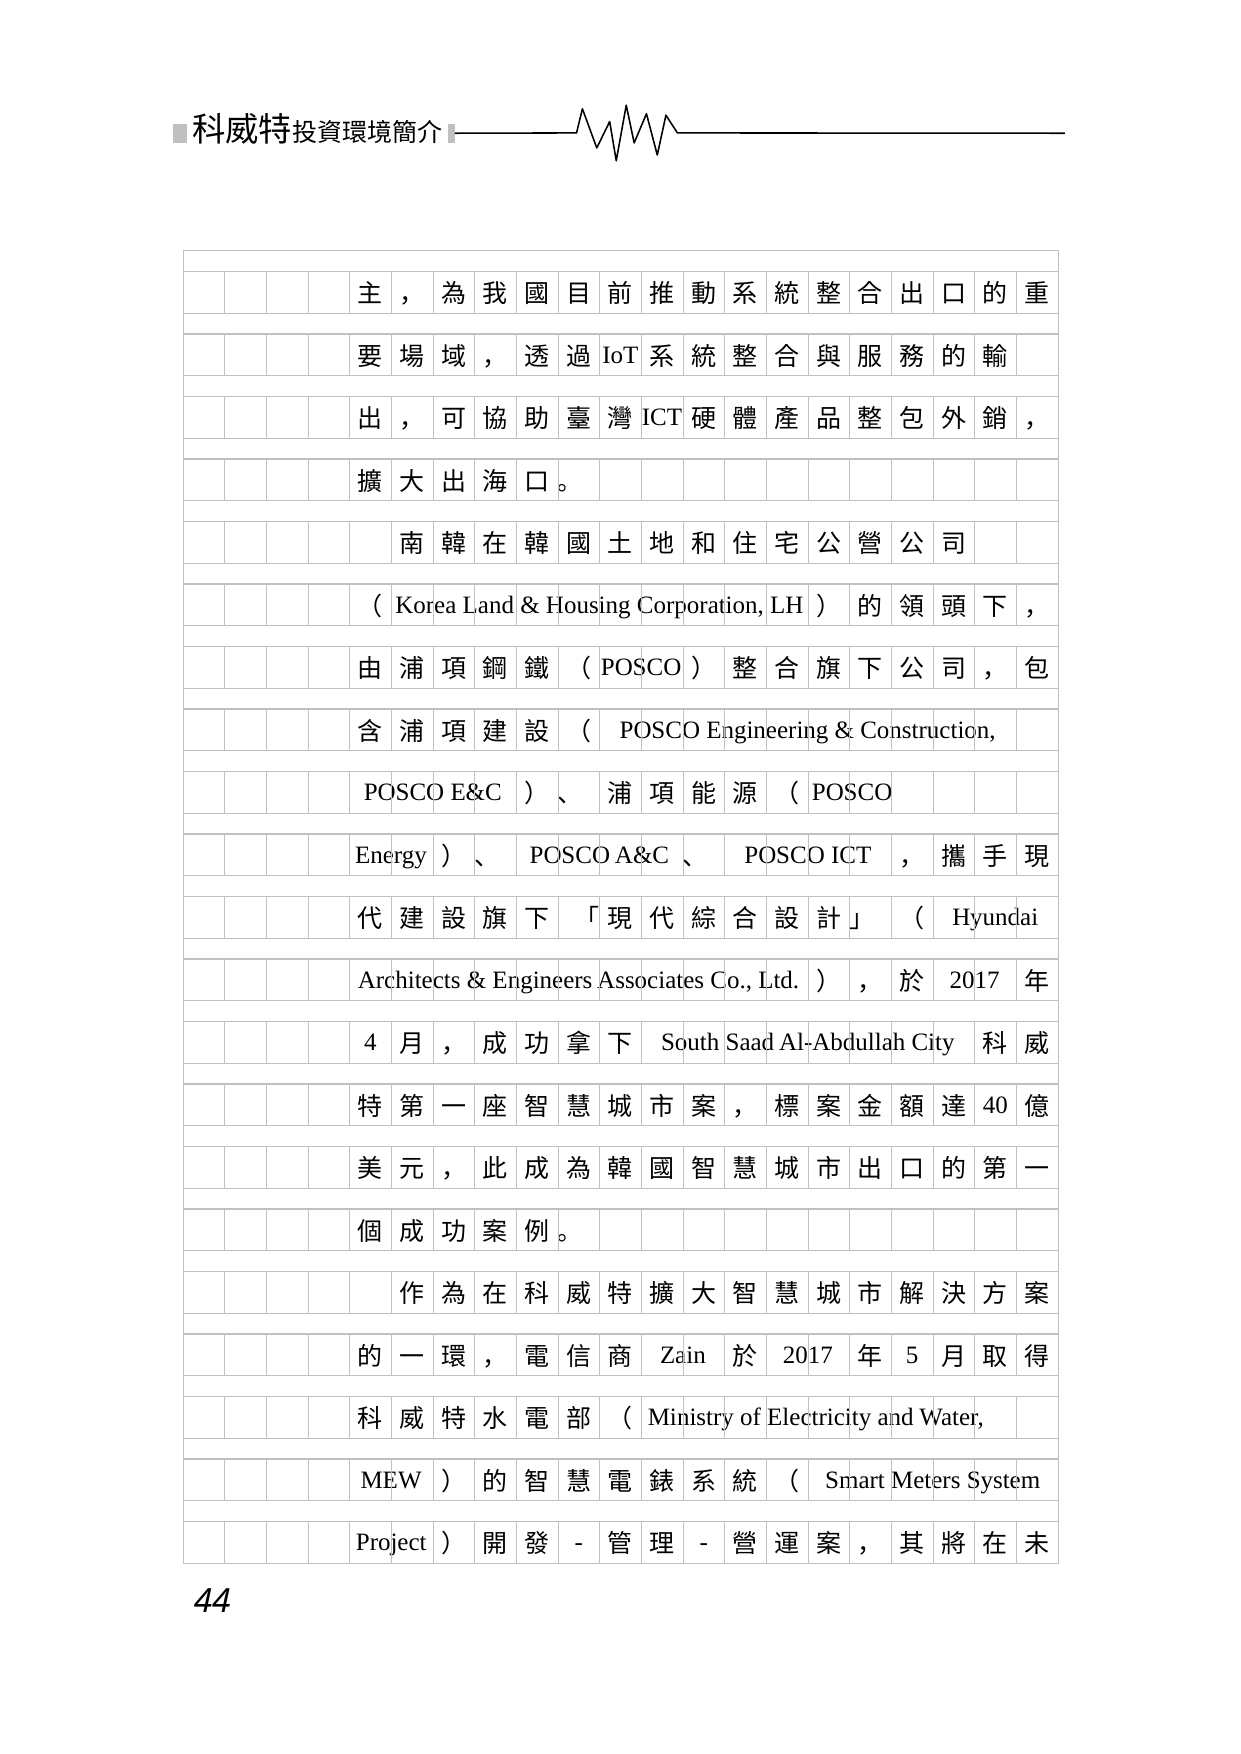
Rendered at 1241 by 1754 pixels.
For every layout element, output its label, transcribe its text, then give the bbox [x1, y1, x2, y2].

text 作為在科威特擴大智慧城市解決方案的一環，電信商Zain於2017年5月取得科威特水電部（Ministry of Electricity and Water, MEW）的智慧電錶系統（Smart Meters System Project）開發-管理-營運案，其將在未來七年內與E&Y及愛立信（Ericsson）負責管理該智慧電力和水錶系統。該系統第一階段將於投資、工業和農業部門建置88萬個智慧電錶，未來可能擴展到120萬個。作為科威特ICT領域最大的計畫案之一，此計畫預算達2,200萬科威特第納爾，Zain將於2年內完成電錶系統之建置，然後在之後的五年進行管理和營運。Zain曾於2016年2月對UAE的智慧城市諮詢服務提供商neXgen Group進行策略投資。 [330, 1314, 1058, 1333]
text 南韓在韓國土地和住宅公營公司（Korea Land & Housing Corporation, LH）的領頭下，由浦項鋼鐵（POSCO）整合旗下公司，包含浦項建設（POSCO Engineering & Construction, POSCO E&C）、浦項能源（POSCO Energy）、POSCO A&C、POSCO ICT，攜手現代建設旗下「現代綜合設計」（Hyundai Architects & Engineers Associates Co., Ltd.），於2017年4月，成功拿下South Saad Al-Abdullah City科威特第一座智慧城市案，標案金額達40億美元，此成為韓國智慧城市出口的第一個成功案例。 [330, 939, 1058, 958]
text 南韓在韓國土地和住宅公營公司（Korea Land & Housing Corporation, LH）的領頭下，由浦項鋼鐵（POSCO）整合旗下公司，包含浦項建設（POSCO Engineering & Construction, POSCO E&C）、浦項能源（POSCO Energy）、POSCO A&C、POSCO ICT，攜手現代建設旗下「現代綜合設計」（Hyundai Architects & Engineers Associates Co., Ltd.），於2017年4月，成功拿下South Saad Al-Abdullah City科威特第一座智慧城市案，標案金額達40億美元，此成為韓國智慧城市出口的第一個成功案例。 [330, 1189, 1058, 1208]
text 南韓在韓國土地和住宅公營公司（Korea Land & Housing Corporation, LH）的領頭下，由浦項鋼鐵（POSCO）整合旗下公司，包含浦項建設（POSCO Engineering & Construction, POSCO E&C）、浦項能源（POSCO Energy）、POSCO A&C、POSCO ICT，攜手現代建設旗下「現代綜合設計」（Hyundai Architects & Engineers Associates Co., Ltd.），於2017年4月，成功拿下South Saad Al-Abdullah City科威特第一座智慧城市案，標案金額達40億美元，此成為韓國智慧城市出口的第一個成功案例。 [330, 876, 1058, 896]
text 作為在科威特擴大智慧城市解決方案的一環，電信商Zain於2017年5月取得科威特水電部（Ministry of Electricity and Water, MEW）的智慧電錶系統（Smart Meters System Project）開發-管理-營運案，其將在未來七年內與E&Y及愛立信（Ericsson）負責管理該智慧電力和水錶系統。該系統第一階段將於投資、工業和農業部門建置88萬個智慧電錶，未來可能擴展到120萬個。作為科威特ICT領域最大的計畫案之一，此計畫預算達2,200萬科威特第納爾，Zain將於2年內完成電錶系統之建置，然後在之後的五年進行管理和營運。Zain曾於2016年2月對UAE的智慧城市諮詢服務提供商neXgen Group進行策略投資。 [330, 1251, 1058, 1271]
text 南韓在韓國土地和住宅公營公司（Korea Land & Housing Corporation, LH）的領頭下，由浦項鋼鐵（POSCO）整合旗下公司，包含浦項建設（POSCO Engineering & Construction, POSCO E&C）、浦項能源（POSCO Energy）、POSCO A&C、POSCO ICT，攜手現代建設旗下「現代綜合設計」（Hyundai Architects & Engineers Associates Co., Ltd.），於2017年4月，成功拿下South Saad Al-Abdullah City科威特第一座智慧城市案，標案金額達40億美元，此成為韓國智慧城市出口的第一個成功案例。 [330, 751, 1058, 771]
text 南韓在韓國土地和住宅公營公司（Korea Land & Housing Corporation, LH）的領頭下，由浦項鋼鐵（POSCO）整合旗下公司，包含浦項建設（POSCO Engineering & Construction, POSCO E&C）、浦項能源（POSCO Energy）、POSCO A&C、POSCO ICT，攜手現代建設旗下「現代綜合設計」（Hyundai Architects & Engineers Associates Co., Ltd.），於2017年4月，成功拿下South Saad Al-Abdullah City科威特第一座智慧城市案，標案金額達40億美元，此成為韓國智慧城市出口的第一個成功案例。 [330, 689, 1058, 708]
text 智慧城市作為物聯網（Internet of Thing, IoT）的應用領域，以整體解決方案為主，為我國目前推動系統整合出口的重要場域，透過IoT系統整合與服務的輸出，可協助臺灣ICT硬體產品整包外銷，擴大出海口。 [330, 376, 1058, 396]
text 南韓在韓國土地和住宅公營公司（Korea Land & Housing Corporation, LH）的領頭下，由浦項鋼鐵（POSCO）整合旗下公司，包含浦項建設（POSCO Engineering & Construction, POSCO E&C）、浦項能源（POSCO Energy）、POSCO A&C、POSCO ICT，攜手現代建設旗下「現代綜合設計」（Hyundai Architects & Engineers Associates Co., Ltd.），於2017年4月，成功拿下South Saad Al-Abdullah City科威特第一座智慧城市案，標案金額達40億美元，此成為韓國智慧城市出口的第一個成功案例。 [330, 1064, 1058, 1083]
text 南韓在韓國土地和住宅公營公司（Korea Land & Housing Corporation, LH）的領頭下，由浦項鋼鐵（POSCO）整合旗下公司，包含浦項建設（POSCO Engineering & Construction, POSCO E&C）、浦項能源（POSCO Energy）、POSCO A&C、POSCO ICT，攜手現代建設旗下「現代綜合設計」（Hyundai Architects & Engineers Associates Co., Ltd.），於2017年4月，成功拿下South Saad Al-Abdullah City科威特第一座智慧城市案，標案金額達40億美元，此成為韓國智慧城市出口的第一個成功案例。 [330, 564, 1058, 583]
text 南韓在韓國土地和住宅公營公司（Korea Land & Housing Corporation, LH）的領頭下，由浦項鋼鐵（POSCO）整合旗下公司，包含浦項建設（POSCO Engineering & Construction, POSCO E&C）、浦項能源（POSCO Energy）、POSCO A&C、POSCO ICT，攜手現代建設旗下「現代綜合設計」（Hyundai Architects & Engineers Associates Co., Ltd.），於2017年4月，成功拿下South Saad Al-Abdullah City科威特第一座智慧城市案，標案金額達40億美元，此成為韓國智慧城市出口的第一個成功案例。 [330, 501, 1058, 521]
text 作為在科威特擴大智慧城市解決方案的一環，電信商Zain於2017年5月取得科威特水電部（Ministry of Electricity and Water, MEW）的智慧電錶系統（Smart Meters System Project）開發-管理-營運案，其將在未來七年內與E&Y及愛立信（Ericsson）負責管理該智慧電力和水錶系統。該系統第一階段將於投資、工業和農業部門建置88萬個智慧電錶，未來可能擴展到120萬個。作為科威特ICT領域最大的計畫案之一，此計畫預算達2,200萬科威特第納爾，Zain將於2年內完成電錶系統之建置，然後在之後的五年進行管理和營運。Zain曾於2016年2月對UAE的智慧城市諮詢服務提供商neXgen Group進行策略投資。 [330, 1376, 1058, 1396]
text 作為在科威特擴大智慧城市解決方案的一環，電信商Zain於2017年5月取得科威特水電部（Ministry of Electricity and Water, MEW）的智慧電錶系統（Smart Meters System Project）開發-管理-營運案，其將在未來七年內與E&Y及愛立信（Ericsson）負責管理該智慧電力和水錶系統。該系統第一階段將於投資、工業和農業部門建置88萬個智慧電錶，未來可能擴展到120萬個。作為科威特ICT領域最大的計畫案之一，此計畫預算達2,200萬科威特第納爾，Zain將於2年內完成電錶系統之建置，然後在之後的五年進行管理和營運。Zain曾於2016年2月對UAE的智慧城市諮詢服務提供商neXgen Group進行策略投資。 [330, 1501, 1058, 1521]
text 智慧城市作為物聯網（Internet of Thing, IoT）的應用領域，以整體解決方案為主，為我國目前推動系統整合出口的重要場域，透過IoT系統整合與服務的輸出，可協助臺灣ICT硬體產品整包外銷，擴大出海口。 [330, 251, 1058, 271]
text 智慧城市作為物聯網（Internet of Thing, IoT）的應用領域，以整體解決方案為主，為我國目前推動系統整合出口的重要場域，透過IoT系統整合與服務的輸出，可協助臺灣ICT硬體產品整包外銷，擴大出海口。 [330, 439, 1058, 458]
text 智慧城市作為物聯網（Internet of Thing, IoT）的應用領域，以整體解決方案為主，為我國目前推動系統整合出口的重要場域，透過IoT系統整合與服務的輸出，可協助臺灣ICT硬體產品整包外銷，擴大出海口。 [330, 314, 1058, 333]
text 南韓在韓國土地和住宅公營公司（Korea Land & Housing Corporation, LH）的領頭下，由浦項鋼鐵（POSCO）整合旗下公司，包含浦項建設（POSCO Engineering & Construction, POSCO E&C）、浦項能源（POSCO Energy）、POSCO A&C、POSCO ICT，攜手現代建設旗下「現代綜合設計」（Hyundai Architects & Engineers Associates Co., Ltd.），於2017年4月，成功拿下South Saad Al-Abdullah City科威特第一座智慧城市案，標案金額達40億美元，此成為韓國智慧城市出口的第一個成功案例。 [330, 814, 1058, 833]
text 南韓在韓國土地和住宅公營公司（Korea Land & Housing Corporation, LH）的領頭下，由浦項鋼鐵（POSCO）整合旗下公司，包含浦項建設（POSCO Engineering & Construction, POSCO E&C）、浦項能源（POSCO Energy）、POSCO A&C、POSCO ICT，攜手現代建設旗下「現代綜合設計」（Hyundai Architects & Engineers Associates Co., Ltd.），於2017年4月，成功拿下South Saad Al-Abdullah City科威特第一座智慧城市案，標案金額達40億美元，此成為韓國智慧城市出口的第一個成功案例。 [330, 1001, 1058, 1021]
text 南韓在韓國土地和住宅公營公司（Korea Land & Housing Corporation, LH）的領頭下，由浦項鋼鐵（POSCO）整合旗下公司，包含浦項建設（POSCO Engineering & Construction, POSCO E&C）、浦項能源（POSCO Energy）、POSCO A&C、POSCO ICT，攜手現代建設旗下「現代綜合設計」（Hyundai Architects & Engineers Associates Co., Ltd.），於2017年4月，成功拿下South Saad Al-Abdullah City科威特第一座智慧城市案，標案金額達40億美元，此成為韓國智慧城市出口的第一個成功案例。 [330, 626, 1058, 646]
text 作為在科威特擴大智慧城市解決方案的一環，電信商Zain於2017年5月取得科威特水電部（Ministry of Electricity and Water, MEW）的智慧電錶系統（Smart Meters System Project）開發-管理-營運案，其將在未來七年內與E&Y及愛立信（Ericsson）負責管理該智慧電力和水錶系統。該系統第一階段將於投資、工業和農業部門建置88萬個智慧電錶，未來可能擴展到120萬個。作為科威特ICT領域最大的計畫案之一，此計畫預算達2,200萬科威特第納爾，Zain將於2年內完成電錶系統之建置，然後在之後的五年進行管理和營運。Zain曾於2016年2月對UAE的智慧城市諮詢服務提供商neXgen Group進行策略投資。 [330, 1439, 1058, 1458]
text 南韓在韓國土地和住宅公營公司（Korea Land & Housing Corporation, LH）的領頭下，由浦項鋼鐵（POSCO）整合旗下公司，包含浦項建設（POSCO Engineering & Construction, POSCO E&C）、浦項能源（POSCO Energy）、POSCO A&C、POSCO ICT，攜手現代建設旗下「現代綜合設計」（Hyundai Architects & Engineers Associates Co., Ltd.），於2017年4月，成功拿下South Saad Al-Abdullah City科威特第一座智慧城市案，標案金額達40億美元，此成為韓國智慧城市出口的第一個成功案例。 [330, 1126, 1058, 1146]
